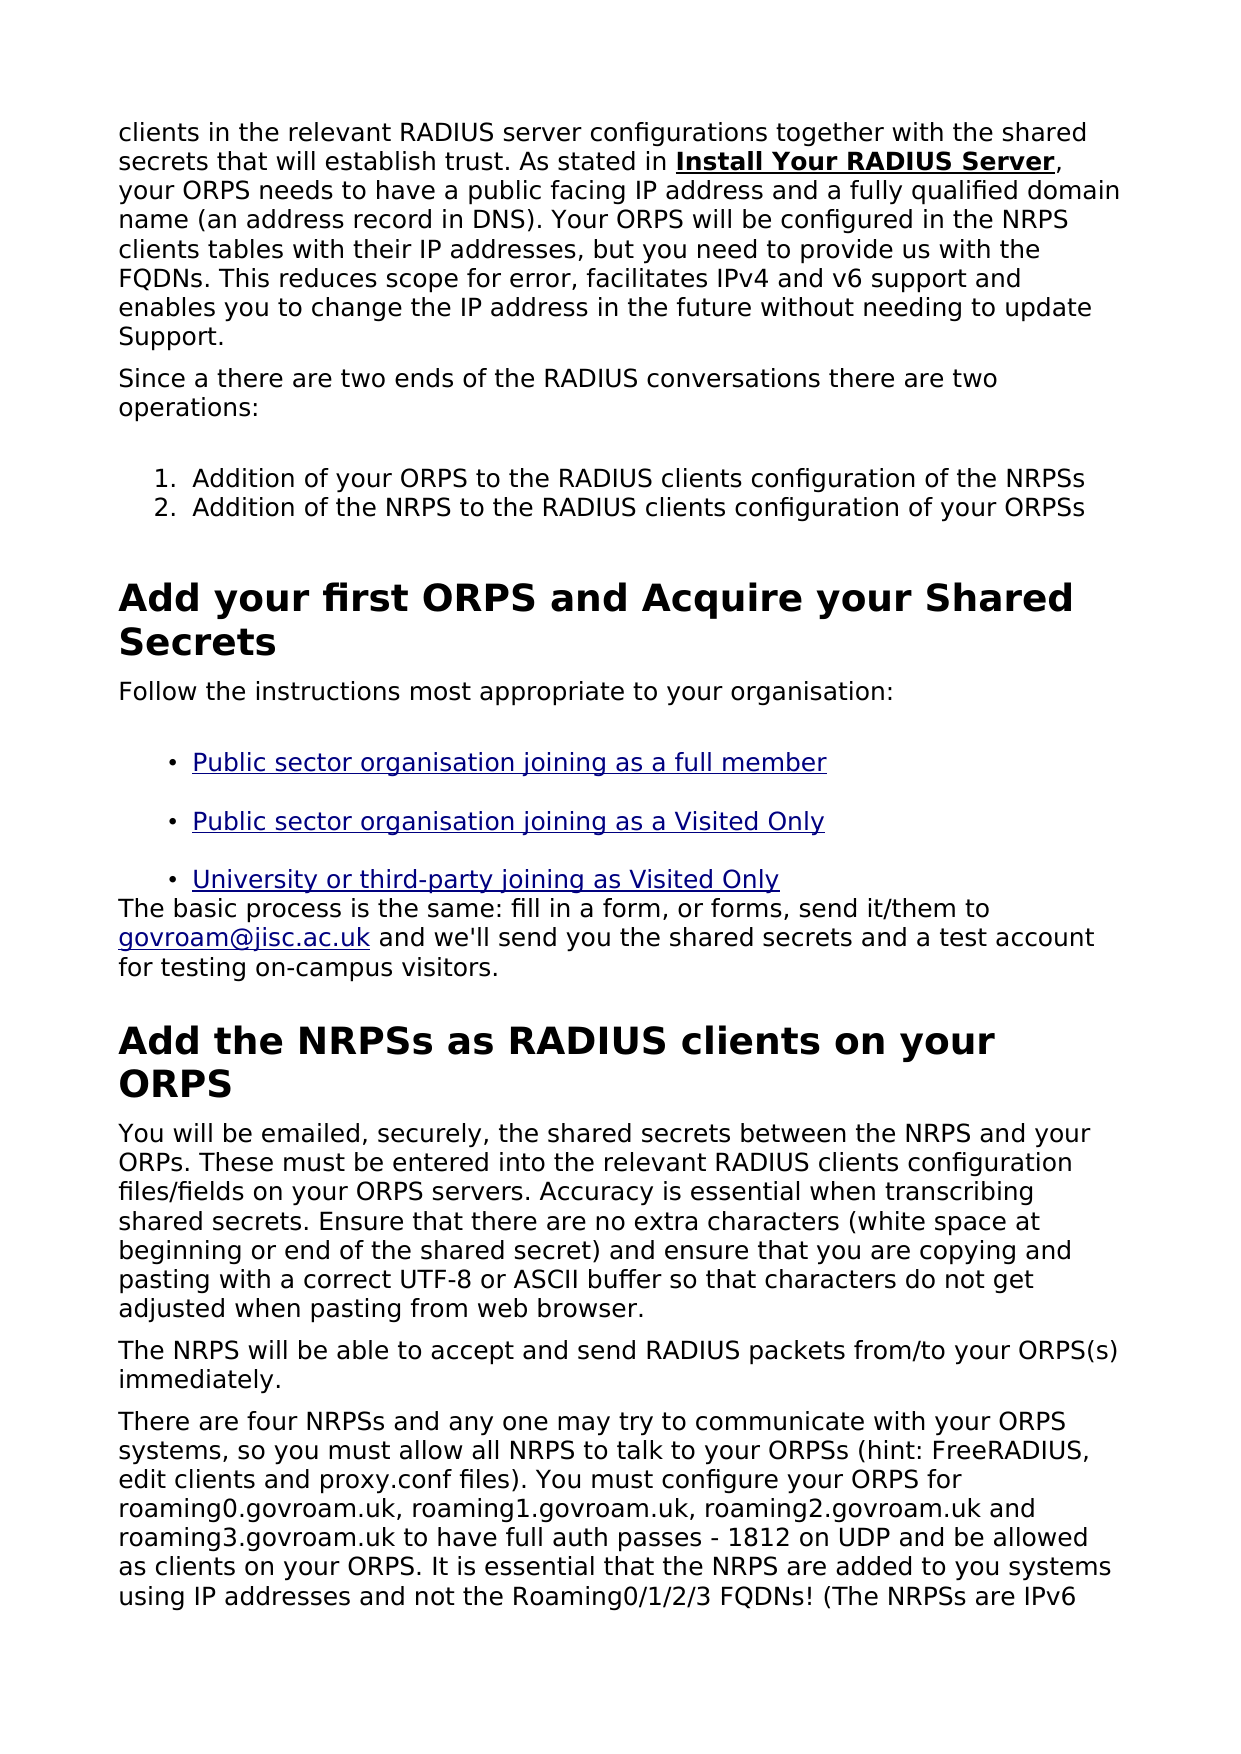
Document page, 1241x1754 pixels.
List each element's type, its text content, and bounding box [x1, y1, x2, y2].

list Addition of your ORPS to the RADIUS clients configuration of the NRPSs [177, 464, 1122, 493]
text Follow the instructions most appropriate to your organisation: [118, 677, 1122, 706]
list Public sector organisation joining as a Visited Only [177, 807, 1122, 836]
text The basic process is the same: fill in a form, or forms, send it/them to govroam@jisc.ac.uk and we'll send you the shared secrets and a test account for testing on-campus visitors. [118, 894, 1122, 982]
text There are four NRPSs and any one may try to communicate with your ORPS systems, so you must allow all NRPS to talk to your ORPSs (hint: FreeRADIUS, edit clients and proxy.conf files). You must configure your ORPS for roaming0.govroam.uk, roaming1.govroam.uk, roaming2.govroam.uk and roaming3.govroam.uk to have full auth passes - 1812 on UDP and be allowed as clients on your ORPS. It is essential that the NRPS are added to you systems using IP addresses and not the Roaming0/1/2/3 FQDNs! (The NRPSs are IPv6 [118, 1407, 1122, 1611]
text clients in the relevant RADIUS server configurations together with the shared secrets that will establish trust. As stated in Install Your RADIUS Server, your ORPS needs to have a public facing IP address and a fully qualified domain name (an address record in DNS). Your ORPS will be configured in the NRPS clients tables with their IP addresses, but you need to provide us with the FQDNs. This reduces scope for error, facilitates IPv4 and v6 support and enables you to change the IP address in the future without needing to update Support. [118, 118, 1122, 351]
text The NRPS will be able to accept and send RADIUS packets from/to your ORPS(s) immediately. [118, 1336, 1122, 1394]
list Public sector organisation joining as a full member [177, 748, 1122, 777]
subtitle Add your first ORPS and Acquire your Shared Secrets [118, 577, 1122, 664]
text Since a there are two ends of the RADIUS conversations there are two operations: [118, 364, 1122, 422]
list University or third-party joining as Visited Only [177, 865, 1122, 894]
subtitle Add the NRPSs as RADIUS clients on your ORPS [118, 1019, 1122, 1107]
text You will be emailed, securely, the shared secrets between the NRPS and your ORPs. These must be entered into the relevant RADIUS clients configuration files/fields on your ORPS servers. Accuracy is essential when transcribing shared secrets. Ensure that there are no extra characters (white space at beginning or end of the shared secret) and ensure that you are copying and pasting with a correct UTF-8 or ASCII buffer so that characters do not get adjusted when pasting from web browser. [118, 1119, 1122, 1323]
list Addition of the NRPS to the RADIUS clients configuration of your ORPSs [177, 493, 1122, 523]
